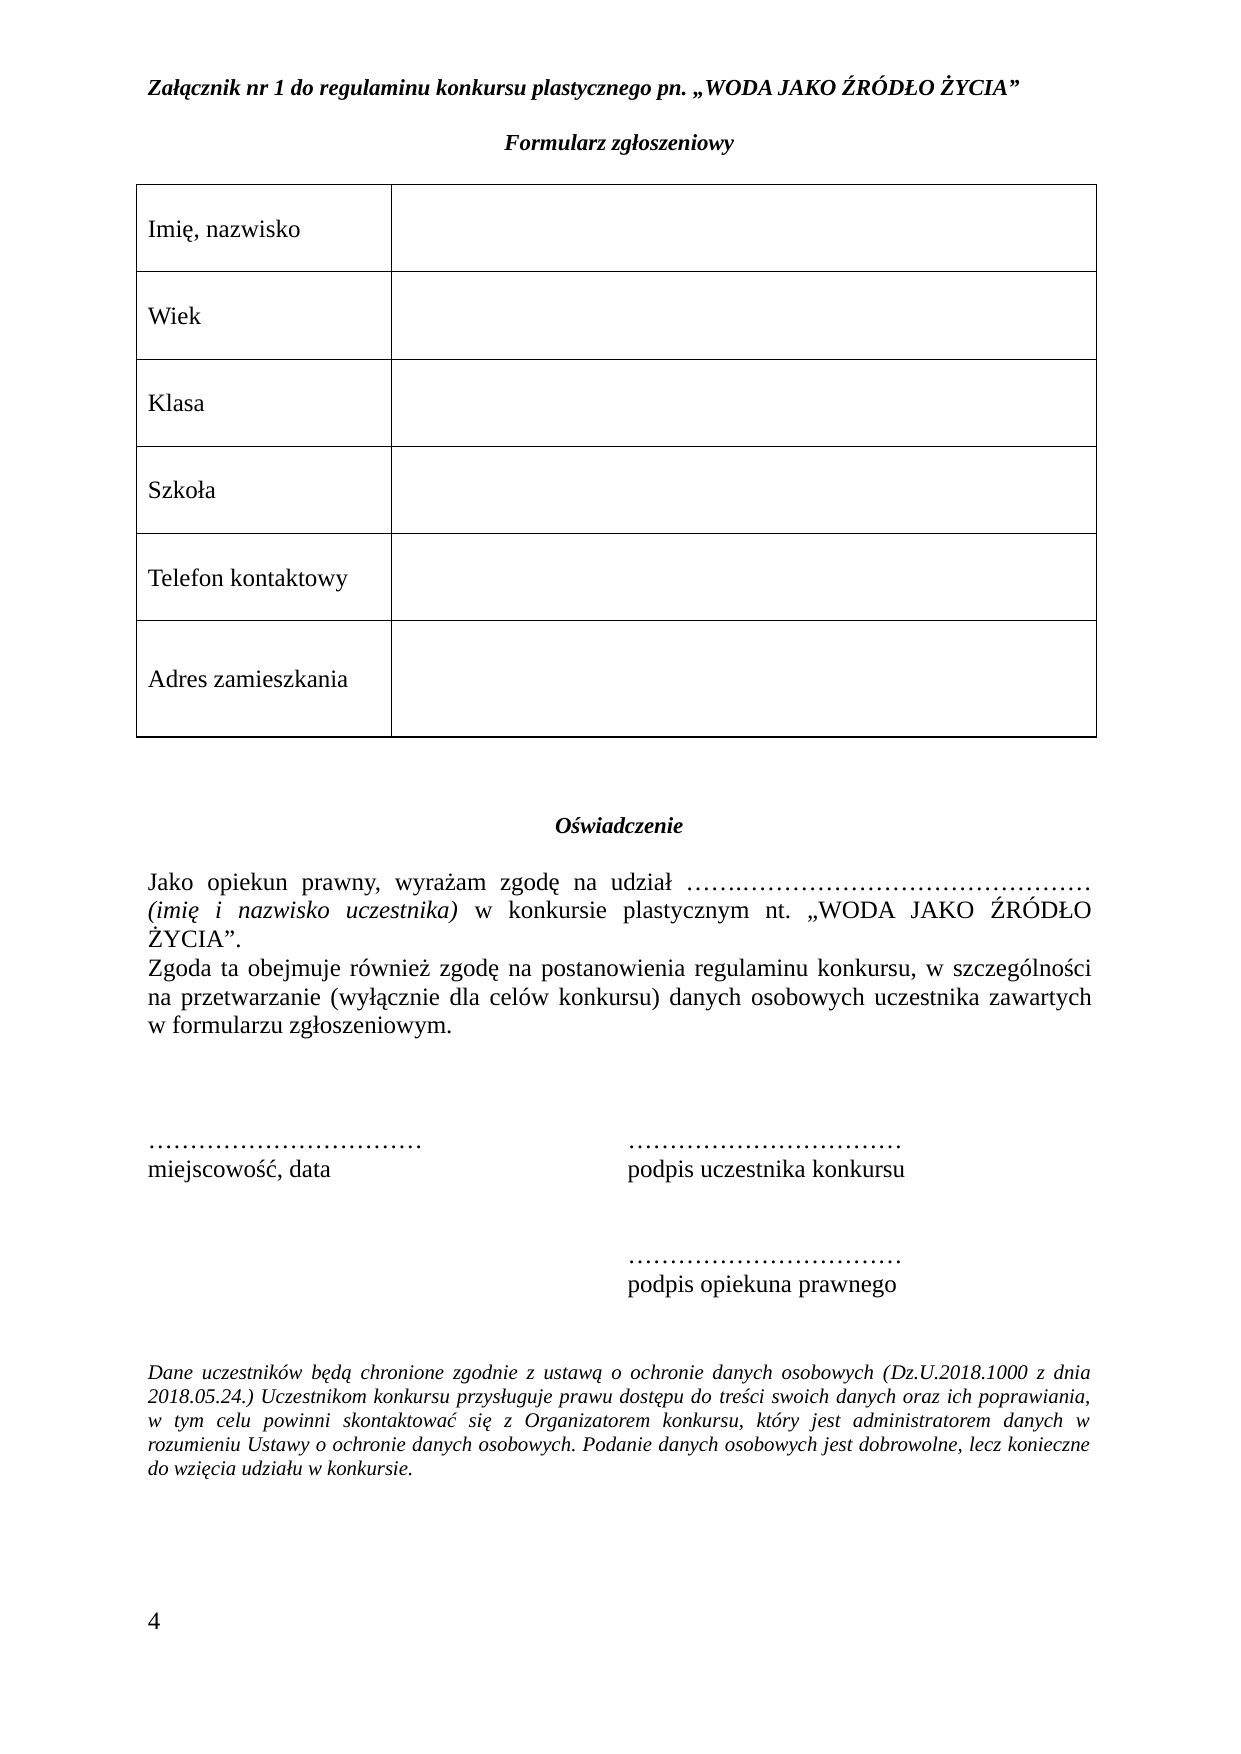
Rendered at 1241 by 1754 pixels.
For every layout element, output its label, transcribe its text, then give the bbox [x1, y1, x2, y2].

table_cell [136, 1269, 616, 1298]
table_cell [392, 360, 1096, 446]
table_cell [392, 621, 1096, 736]
text Oświadczenie [148, 812, 1093, 838]
table_cell [392, 447, 1096, 533]
table_cell Adres zamieszkania [137, 621, 391, 736]
table_cell Szkoła [137, 447, 391, 533]
table_cell [392, 534, 1096, 620]
text Załącznik nr 1 do regulaminu konkursu plastycznego pn. „WODA JAKO ŹRÓDŁO ŻYCIA” [148, 74, 1093, 100]
table_cell Wiek [137, 272, 391, 358]
subtitle Dane uczestników będą chronione zgodnie z ustawą o ochronie danych osobowych (Dz.U.2018.1000 z dnia 2018.05.24.) Uczestnikom konkursu przysługuje prawu dostępu do treści swoich danych oraz ich poprawiania, w tym celu powinni skontaktować się z Organizatorem konkursu, który jest administratorem danych w rozumieniu Ustawy o ochronie danych osobowych. Podanie danych osobowych jest dobrowolne, lecz konieczne do wzięcia udziału w konkursie. [148, 1360, 1093, 1480]
table_cell miejscowość, data [136, 1154, 616, 1241]
table_cell [392, 272, 1096, 358]
table_header [392, 185, 1096, 271]
table_cell [136, 1241, 616, 1269]
table_cell Telefon kontaktowy [137, 534, 391, 620]
table_header …………………………… [136, 1126, 616, 1154]
table_cell podpis opiekuna prawnego [616, 1269, 1096, 1298]
table_header …………………………… [616, 1126, 1096, 1154]
text Jako opiekun prawny, wyrażam zgodę na udział …….…………………………………… (imię i nazwisko uczestnika) w konkursie plastycznym nt. „WODA JAKO ŹRÓDŁO ŻYCIA”. [148, 867, 1093, 953]
table_header Imię, nazwisko [137, 185, 391, 271]
table_cell podpis uczestnika konkursu [616, 1154, 1096, 1241]
text Formularz zgłoszeniowy [148, 129, 1093, 155]
text Zgoda ta obejmuje również zgodę na postanowienia regulaminu konkursu, w szczególności na przetwarzanie (wyłącznie dla celów konkursu) danych osobowych uczestnika zawartych w formularzu zgłoszeniowym. [148, 953, 1093, 1039]
table_cell Klasa [137, 360, 391, 446]
table_cell …………………………… [616, 1241, 1096, 1269]
